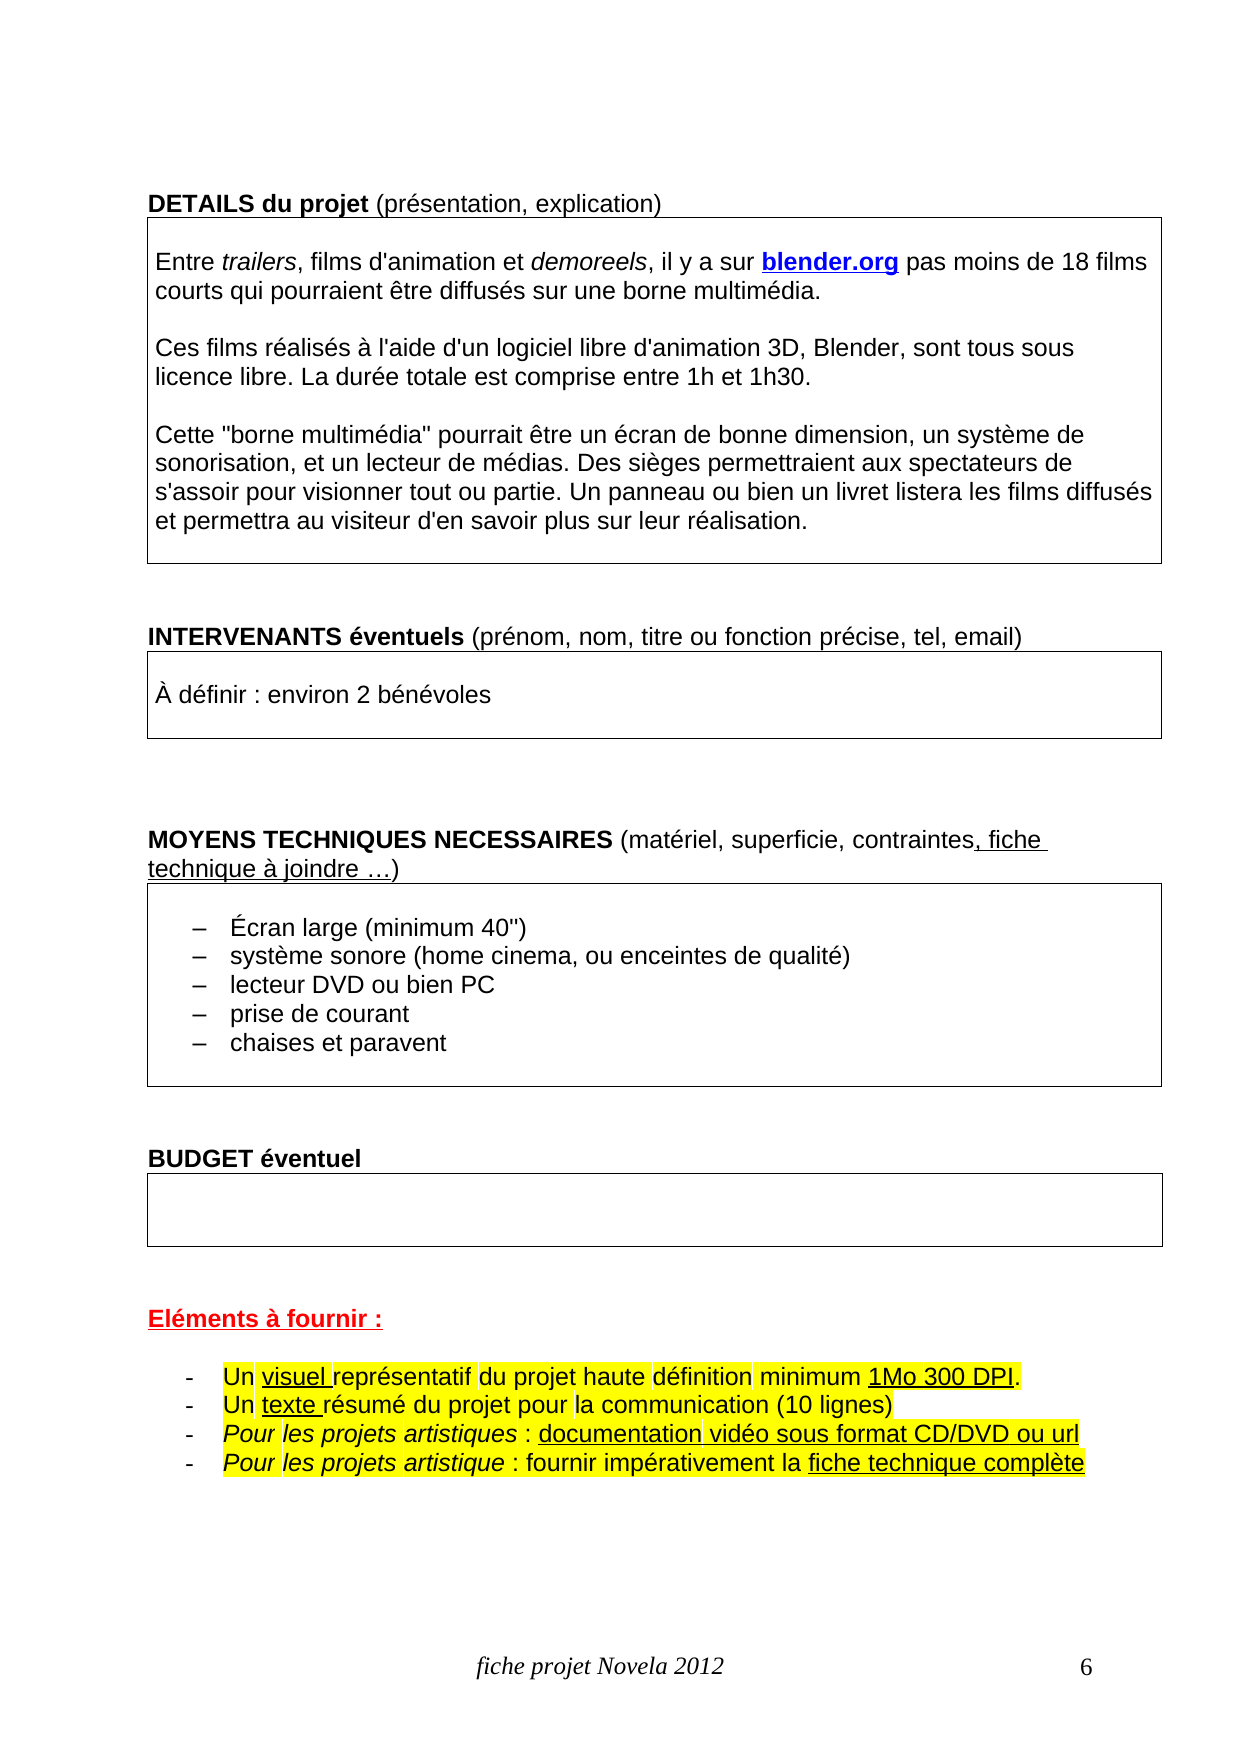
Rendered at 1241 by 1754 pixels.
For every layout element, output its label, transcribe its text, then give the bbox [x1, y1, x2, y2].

table_header Écran large (minimum 40'') système sonore (home cinema, ou enceintes de qualité) lecteur DVD ou bien PC prise de courant chaises et paravent [148, 884, 1161, 1086]
table_header À définir : environ 2 bénévoles [148, 652, 1161, 738]
table_header Entre trailers, films d'animation et demoreels, il y a sur blender.org pas moins de 18 films courts qui pourraient être diffusés sur une borne multimédia. Ces films réalisés à l'aide d'un logiciel libre d'animation 3D, Blender, sont tous sous licence libre. La durée totale est comprise entre 1h et 1h30. Cette "borne multimédia" pourrait être un écran de bonne dimension, un système de sonorisation, et un lecteur de médias. Des sièges permettraient aux spectateurs de s'assoir pour visionner tout ou partie. Un panneau ou bien un livret listera les films diffusés et permettra au visiteur d'en savoir plus sur leur réalisation. [148, 218, 1161, 563]
list Un visuel représentatif du projet haute définition minimum 1Mo 300 DPI. [185, 1362, 1093, 1390]
text BUDGET éventuel [148, 1144, 1093, 1173]
list Pour les projets artistiques : documentation vidéo sous format CD/DVD ou url [185, 1419, 1093, 1448]
table_header [148, 1174, 1162, 1246]
list Un texte résumé du projet pour la communication (10 lignes) [185, 1390, 1093, 1419]
text DETAILS du projet (présentation, explication) [148, 188, 1093, 217]
text MOYENS TECHNIQUES NECESSAIRES (matériel, superficie, contraintes, fiche technique à joindre …) [148, 825, 1093, 883]
text Eléments à fournir : [148, 1304, 1093, 1333]
list Pour les projets artistique : fournir impérativement la fiche technique complète [185, 1448, 1093, 1477]
text INTERVENANTS éventuels (prénom, nom, titre ou fonction précise, tel, email) [148, 622, 1093, 651]
